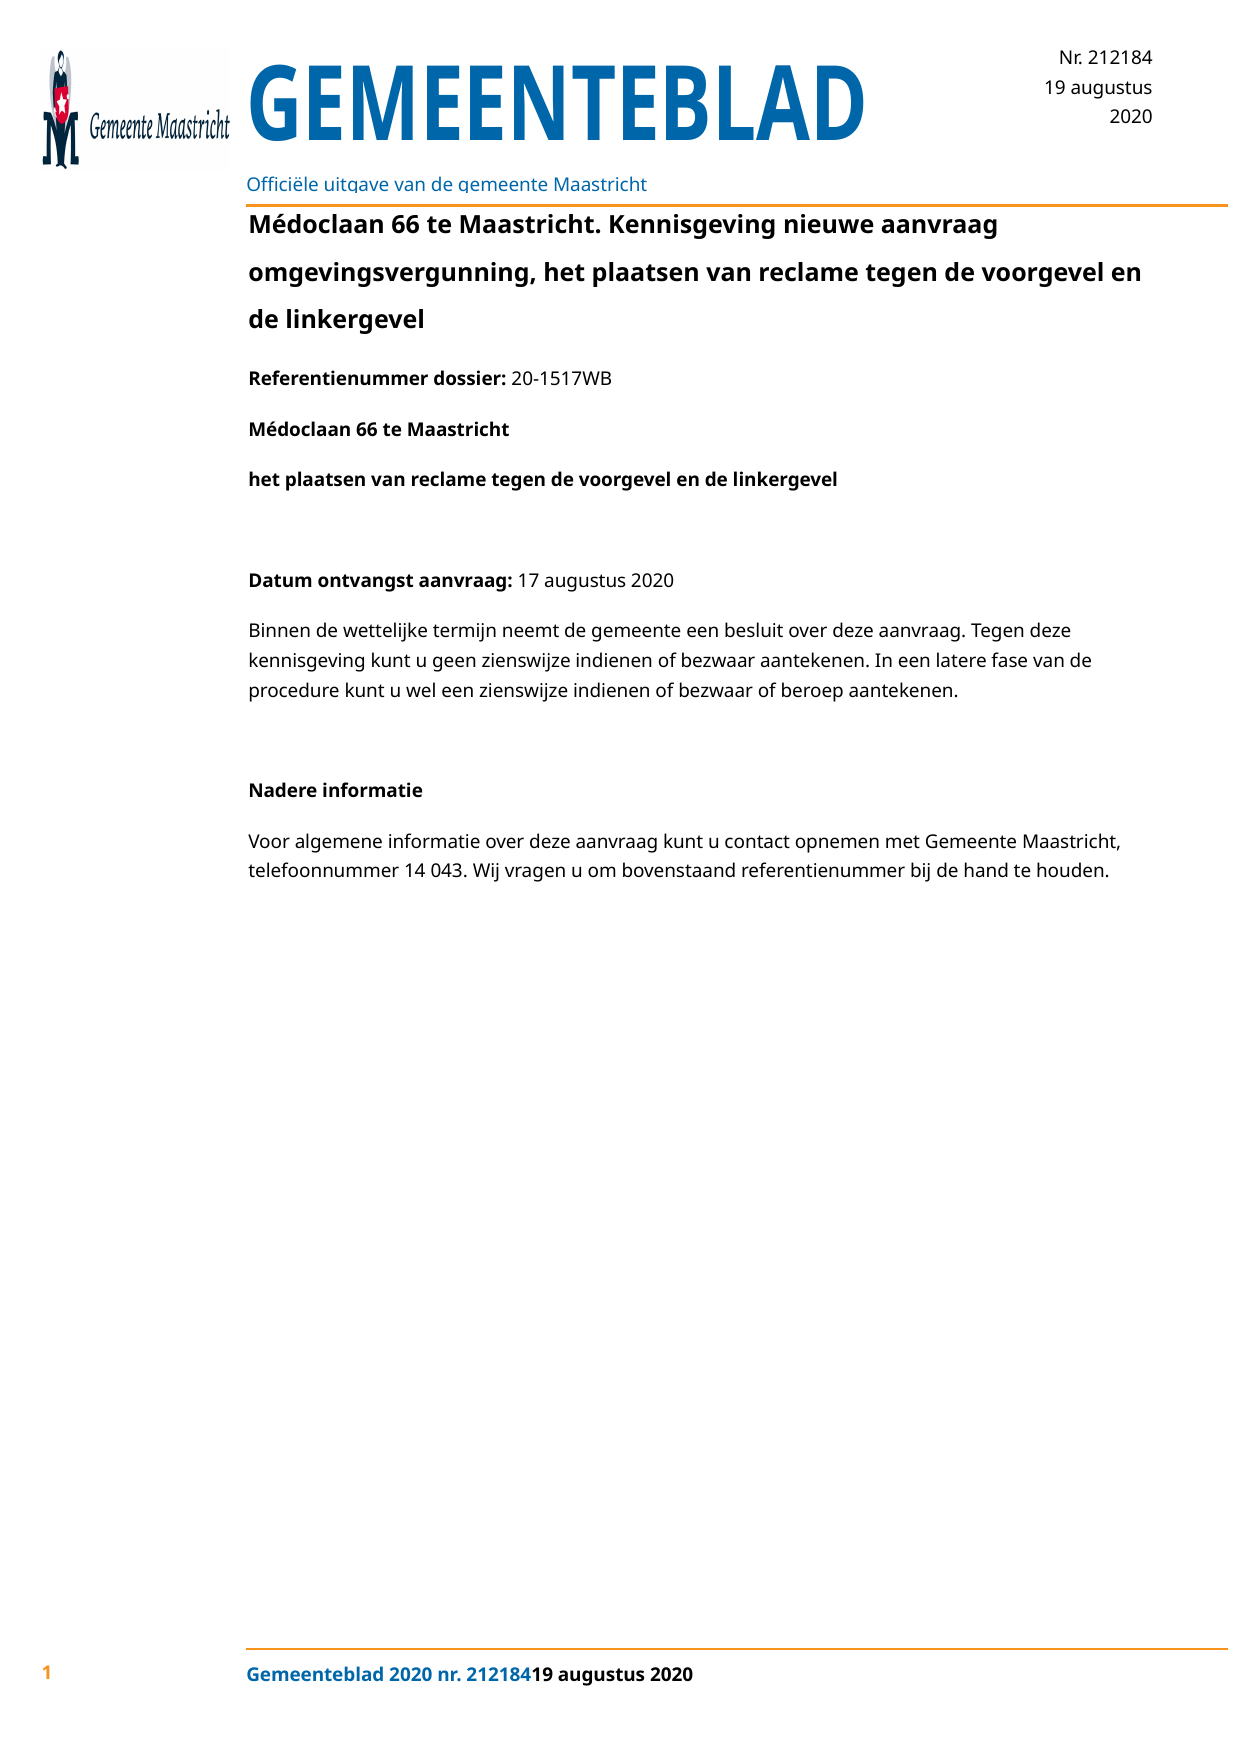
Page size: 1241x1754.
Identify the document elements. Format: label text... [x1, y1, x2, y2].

text Datum ontvangst aanvraag: 17 augustus 2020 [248, 567, 1152, 593]
text Nadere informatie [248, 778, 1152, 803]
text Referentienummer dossier: 20-1517WB [248, 366, 1152, 391]
text Médoclaan 66 te Maastricht. Kennisgeving nieuwe aanvraag omgevingsvergunning, het plaatsen van reclame tegen de voorgevel en de linkergevel [248, 207, 1152, 336]
text het plaatsen van reclame tegen de voorgevel en de linkergevel [248, 466, 1152, 492]
text Médoclaan 66 te Maastricht [248, 416, 1152, 442]
picture [41, 47, 231, 172]
text Binnen de wettelijke termijn neemt de gemeente een besluit over deze aanvraag. Tegen deze kennisgeving kunt u geen zienswijze indienen of bezwaar aantekenen. In een latere fase van de procedure kunt u wel een zienswijze indienen of bezwaar of beroep aantekenen. [248, 618, 1152, 702]
text Voor algemene informatie over deze aanvraag kunt u contact opnemen met Gemeente Maastricht, telefoonnummer 14 043. Wij vragen u om bovenstaand referentienummer bij de hand te houden. [248, 828, 1152, 883]
